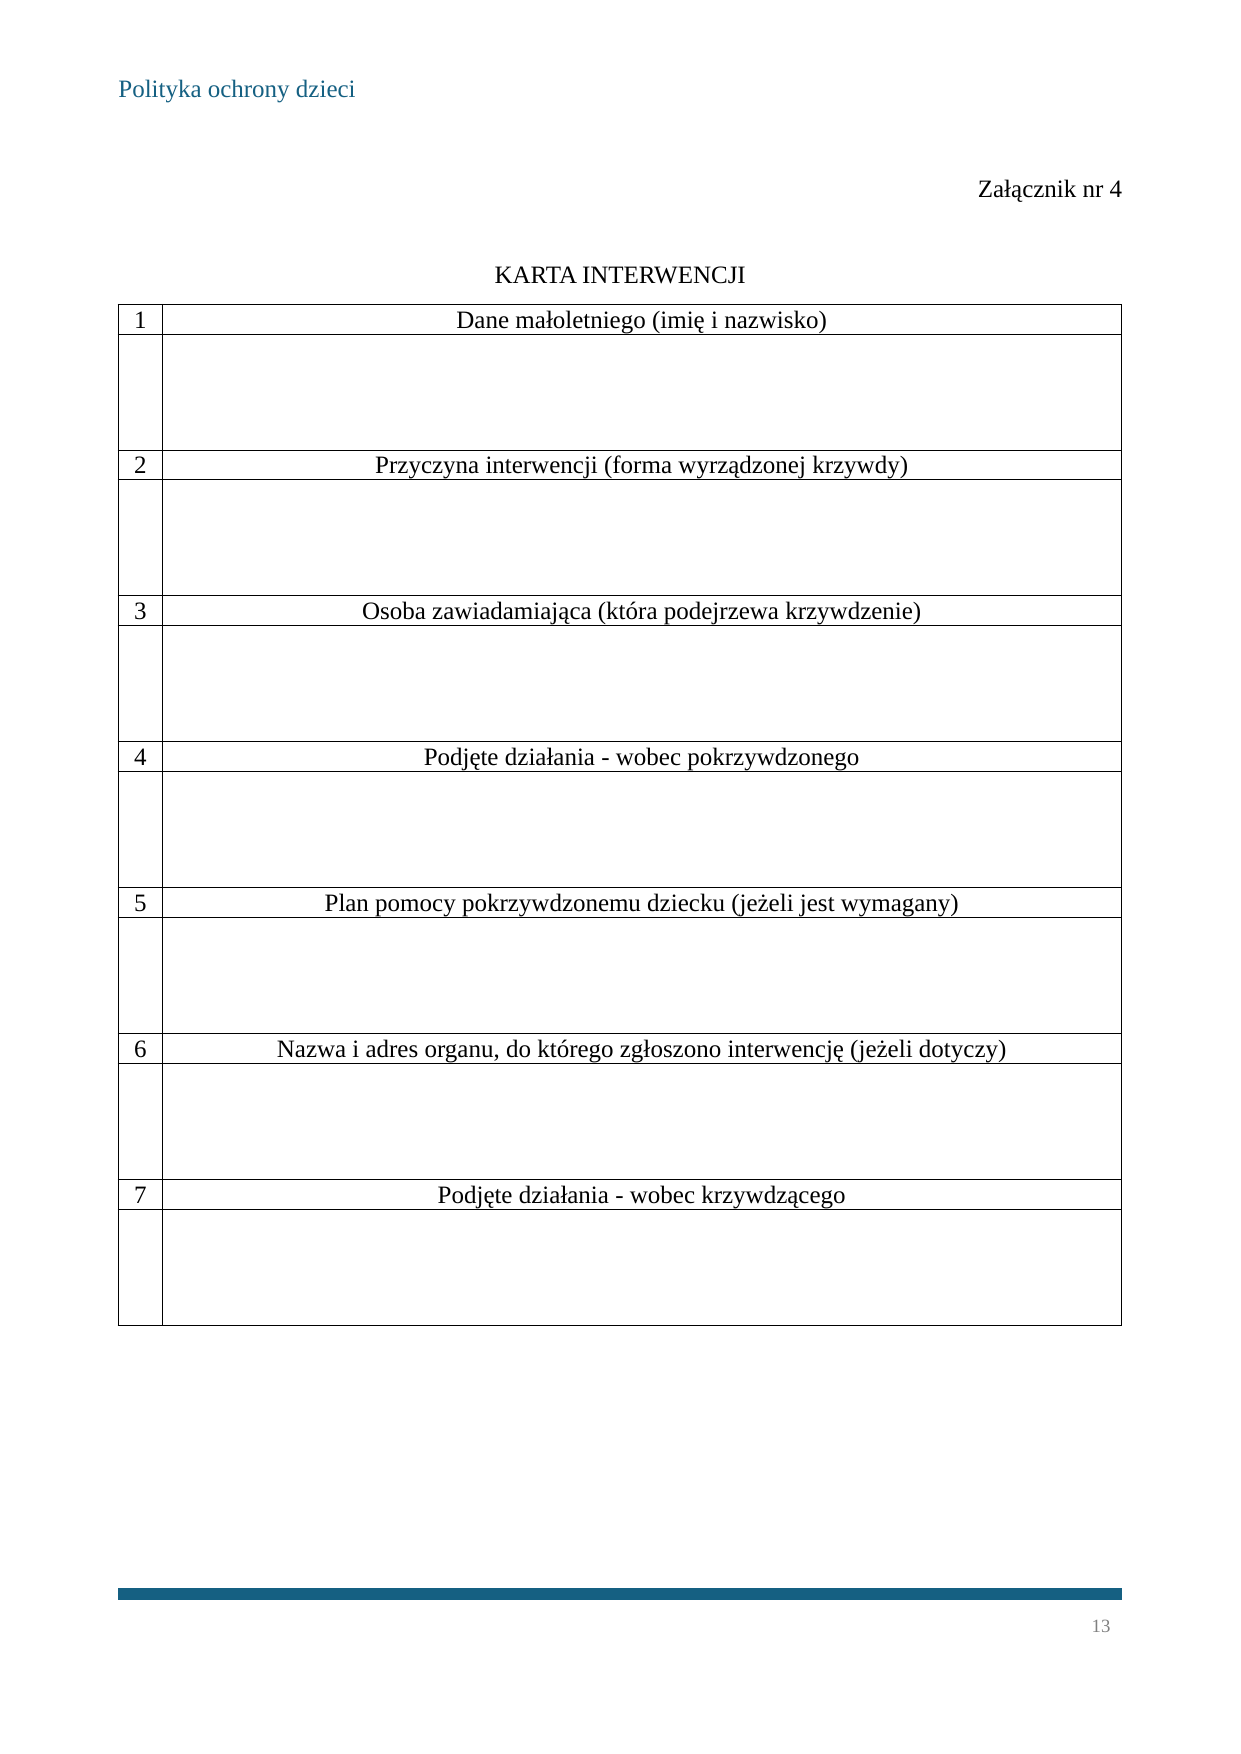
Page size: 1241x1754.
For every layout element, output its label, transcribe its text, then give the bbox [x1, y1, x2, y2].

table_cell 6 [119, 1034, 162, 1063]
table_cell [119, 918, 162, 1033]
table_cell 2 [119, 451, 162, 479]
table_cell [163, 626, 1121, 741]
table_cell Plan pomocy pokrzywdzonemu dziecku (jeżeli jest wymagany) [163, 888, 1121, 917]
table_cell Przyczyna interwencji (forma wyrządzonej krzywdy) [163, 451, 1121, 479]
table_cell [119, 1064, 162, 1179]
table_cell 7 [119, 1180, 162, 1208]
table_cell Podjęte działania - wobec pokrzywdzonego [163, 742, 1121, 771]
table_cell [163, 480, 1121, 595]
table_cell Nazwa i adres organu, do którego zgłoszono interwencję (jeżeli dotyczy) [163, 1034, 1121, 1063]
table_cell [163, 335, 1121, 449]
table_cell 3 [119, 596, 162, 625]
table_cell Osoba zawiadamiająca (która podejrzewa krzywdzenie) [163, 596, 1121, 625]
table_cell [119, 1210, 162, 1324]
table_cell [163, 1210, 1121, 1324]
table_cell [119, 626, 162, 741]
table_cell [163, 918, 1121, 1033]
table_header 1 [119, 305, 162, 333]
table_cell [163, 1064, 1121, 1179]
text KARTA INTERWENCJI [118, 261, 1122, 289]
table_cell 5 [119, 888, 162, 917]
table_cell [163, 772, 1121, 887]
table_cell 4 [119, 742, 162, 771]
table_cell [119, 335, 162, 449]
table_cell Podjęte działania - wobec krzywdzącego [163, 1180, 1121, 1208]
table_cell [119, 480, 162, 595]
table_cell [119, 772, 162, 887]
text Załącznik nr 4 [118, 174, 1122, 203]
table_header Dane małoletniego (imię i nazwisko) [163, 305, 1121, 333]
